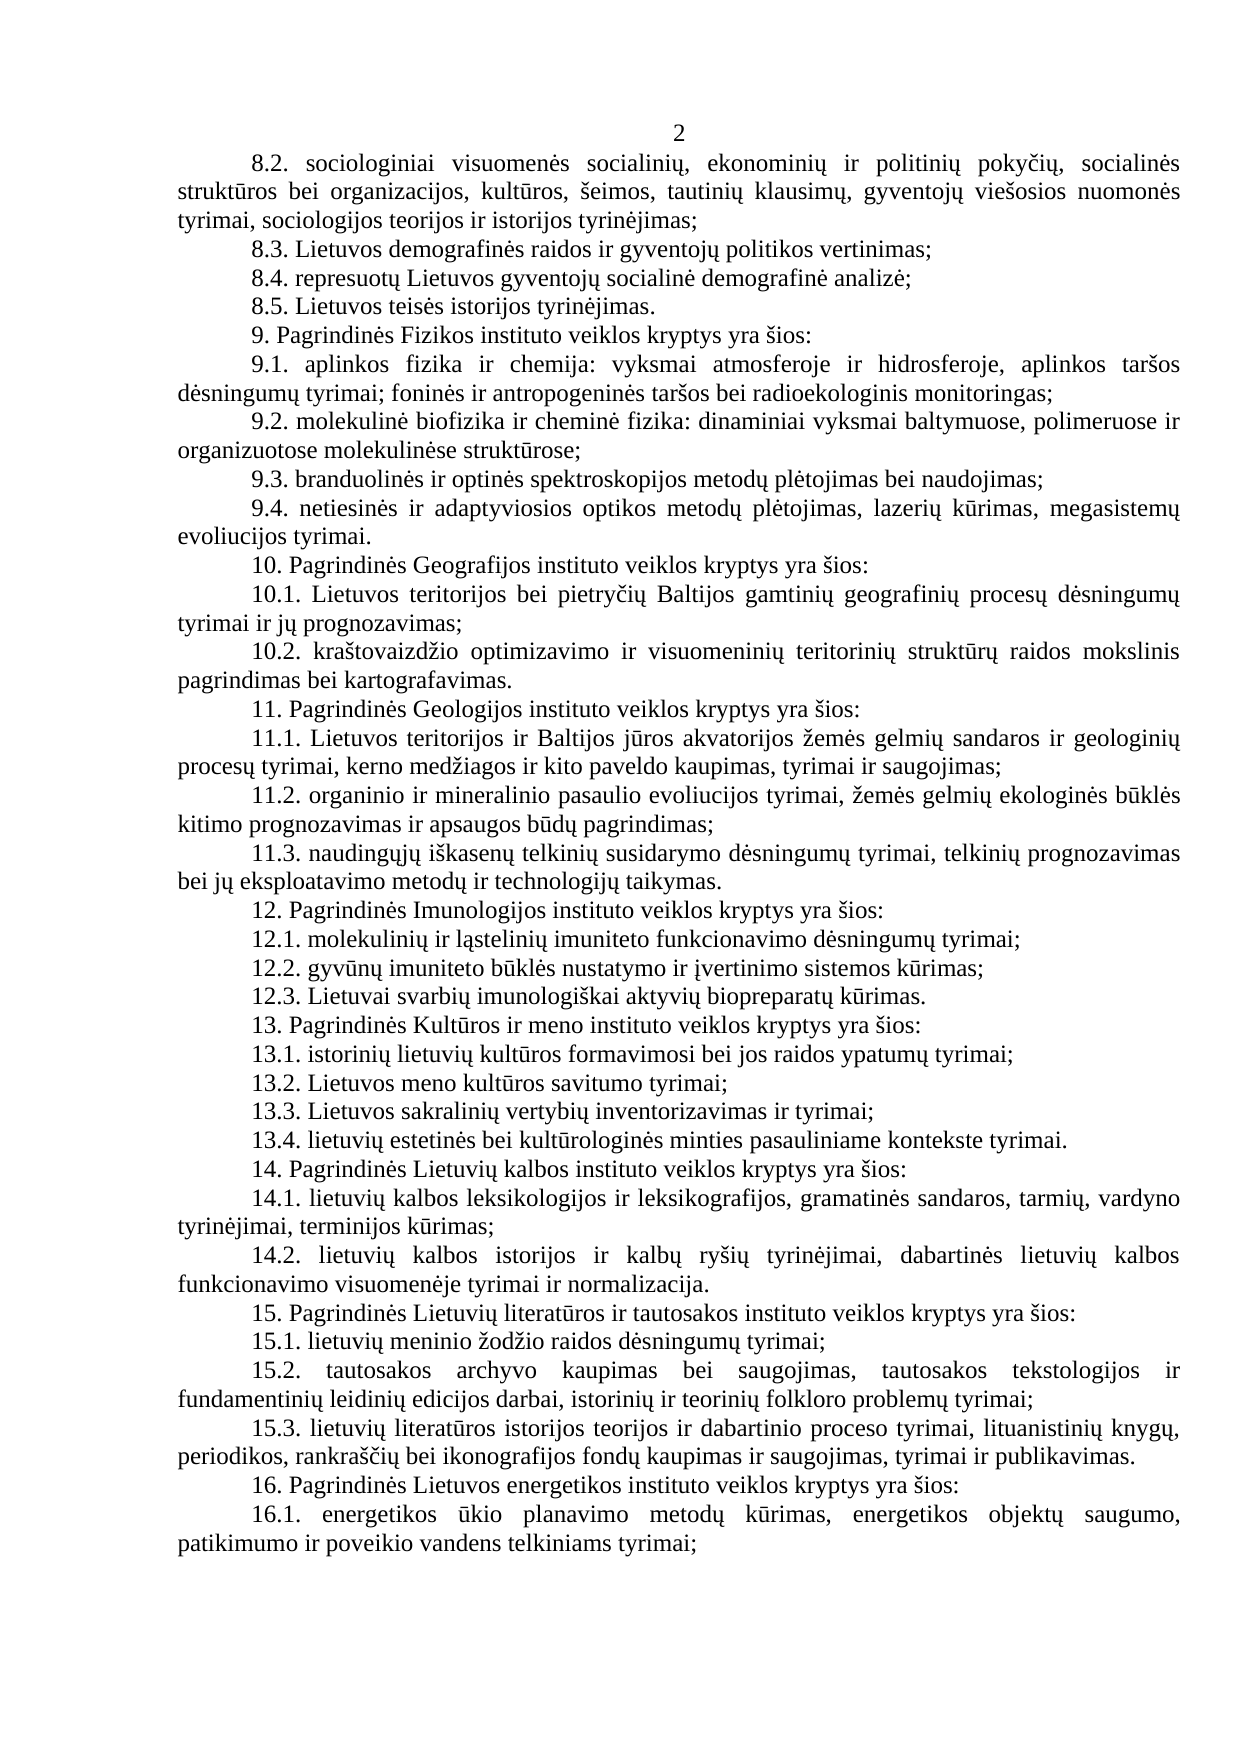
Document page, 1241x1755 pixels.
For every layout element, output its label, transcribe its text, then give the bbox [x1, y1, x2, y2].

text 8.2. sociologiniai visuomenės socialinių, ekonominių ir politinių pokyčių, socialinės struktūros bei organizacijos, kultūros, šeimos, tautinių klausimų, gyventojų viešosios nuomonės tyrimai, sociologijos teorijos ir istorijos tyrinėjimas; [177, 148, 1181, 234]
text 15.1. lietuvių meninio žodžio raidos dėsningumų tyrimai; [177, 1326, 1181, 1355]
text 10.1. Lietuvos teritorijos bei pietryčių Baltijos gamtinių geografinių procesų dėsningumų tyrimai ir jų prognozavimas; [177, 579, 1181, 636]
text 14.1. lietuvių kalbos leksikologijos ir leksikografijos, gramatinės sandaros, tarmių, vardyno tyrinėjimai, terminijos kūrimas; [177, 1183, 1181, 1240]
text 12. Pagrindinės Imunologijos instituto veiklos kryptys yra šios: [177, 895, 1181, 924]
text 13.1. istorinių lietuvių kultūros formavimosi bei jos raidos ypatumų tyrimai; [177, 1039, 1181, 1068]
text 10. Pagrindinės Geografijos instituto veiklos kryptys yra šios: [177, 550, 1181, 579]
text 9.1. aplinkos fizika ir chemija: vyksmai atmosferoje ir hidrosferoje, aplinkos taršos dėsningumų tyrimai; foninės ir antropogeninės taršos bei radioekologinis monitoringas; [177, 349, 1181, 406]
text 13.4. lietuvių estetinės bei kultūrologinės minties pasauliniame kontekste tyrimai. [177, 1125, 1181, 1154]
text 13. Pagrindinės Kultūros ir meno instituto veiklos kryptys yra šios: [177, 1010, 1181, 1039]
text 11. Pagrindinės Geologijos instituto veiklos kryptys yra šios: [177, 694, 1181, 723]
text 14.2. lietuvių kalbos istorijos ir kalbų ryšių tyrinėjimai, dabartinės lietuvių kalbos funkcionavimo visuomenėje tyrimai ir normalizacija. [177, 1240, 1181, 1298]
text 11.1. Lietuvos teritorijos ir Baltijos jūros akvatorijos žemės gelmių sandaros ir geologinių procesų tyrimai, kerno medžiagos ir kito paveldo kaupimas, tyrimai ir saugojimas; [177, 723, 1181, 780]
text 8.3. Lietuvos demografinės raidos ir gyventojų politikos vertinimas; [177, 234, 1181, 263]
text 8.5. Lietuvos teisės istorijos tyrinėjimas. [177, 291, 1181, 320]
text 15.2. tautosakos archyvo kaupimas bei saugojimas, tautosakos tekstologijos ir fundamentinių leidinių edicijos darbai, istorinių ir teorinių folkloro problemų tyrimai; [177, 1355, 1181, 1413]
text 12.1. molekulinių ir ląstelinių imuniteto funkcionavimo dėsningumų tyrimai; [177, 924, 1181, 953]
text 9. Pagrindinės Fizikos instituto veiklos kryptys yra šios: [177, 320, 1181, 349]
text 10.2. kraštovaizdžio optimizavimo ir visuomeninių teritorinių struktūrų raidos mokslinis pagrindimas bei kartografavimas. [177, 636, 1181, 694]
text 13.3. Lietuvos sakralinių vertybių inventorizavimas ir tyrimai; [177, 1096, 1181, 1125]
text 8.4. represuotų Lietuvos gyventojų socialinė demografinė analizė; [177, 263, 1181, 291]
text 15. Pagrindinės Lietuvių literatūros ir tautosakos instituto veiklos kryptys yra šios: [177, 1298, 1181, 1326]
text 11.2. organinio ir mineralinio pasaulio evoliucijos tyrimai, žemės gelmių ekologinės būklės kitimo prognozavimas ir apsaugos būdų pagrindimas; [177, 780, 1181, 838]
text 16. Pagrindinės Lietuvos energetikos instituto veiklos kryptys yra šios: [177, 1470, 1181, 1499]
text 13.2. Lietuvos meno kultūros savitumo tyrimai; [177, 1068, 1181, 1096]
text 11.3. naudingųjų iškasenų telkinių susidarymo dėsningumų tyrimai, telkinių prognozavimas bei jų eksploatavimo metodų ir technologijų taikymas. [177, 838, 1181, 895]
text 9.2. molekulinė biofizika ir cheminė fizika: dinaminiai vyksmai baltymuose, polimeruose ir organizuotose molekulinėse struktūrose; [177, 406, 1181, 464]
text 9.4. netiesinės ir adaptyviosios optikos metodų plėtojimas, lazerių kūrimas, megasistemų evoliucijos tyrimai. [177, 493, 1181, 550]
text 12.2. gyvūnų imuniteto būklės nustatymo ir įvertinimo sistemos kūrimas; [177, 953, 1181, 981]
text 14. Pagrindinės Lietuvių kalbos instituto veiklos kryptys yra šios: [177, 1154, 1181, 1183]
text 12.3. Lietuvai svarbių imunologiškai aktyvių biopreparatų kūrimas. [177, 981, 1181, 1010]
text 9.3. branduolinės ir optinės spektroskopijos metodų plėtojimas bei naudojimas; [177, 464, 1181, 493]
text 15.3. lietuvių literatūros istorijos teorijos ir dabartinio proceso tyrimai, lituanistinių knygų, periodikos, rankraščių bei ikonografijos fondų kaupimas ir saugojimas, tyrimai ir publikavimas. [177, 1413, 1181, 1470]
text 16.1. energetikos ūkio planavimo metodų kūrimas, energetikos objektų saugumo, patikimumo ir poveikio vandens telkiniams tyrimai; [177, 1499, 1181, 1556]
